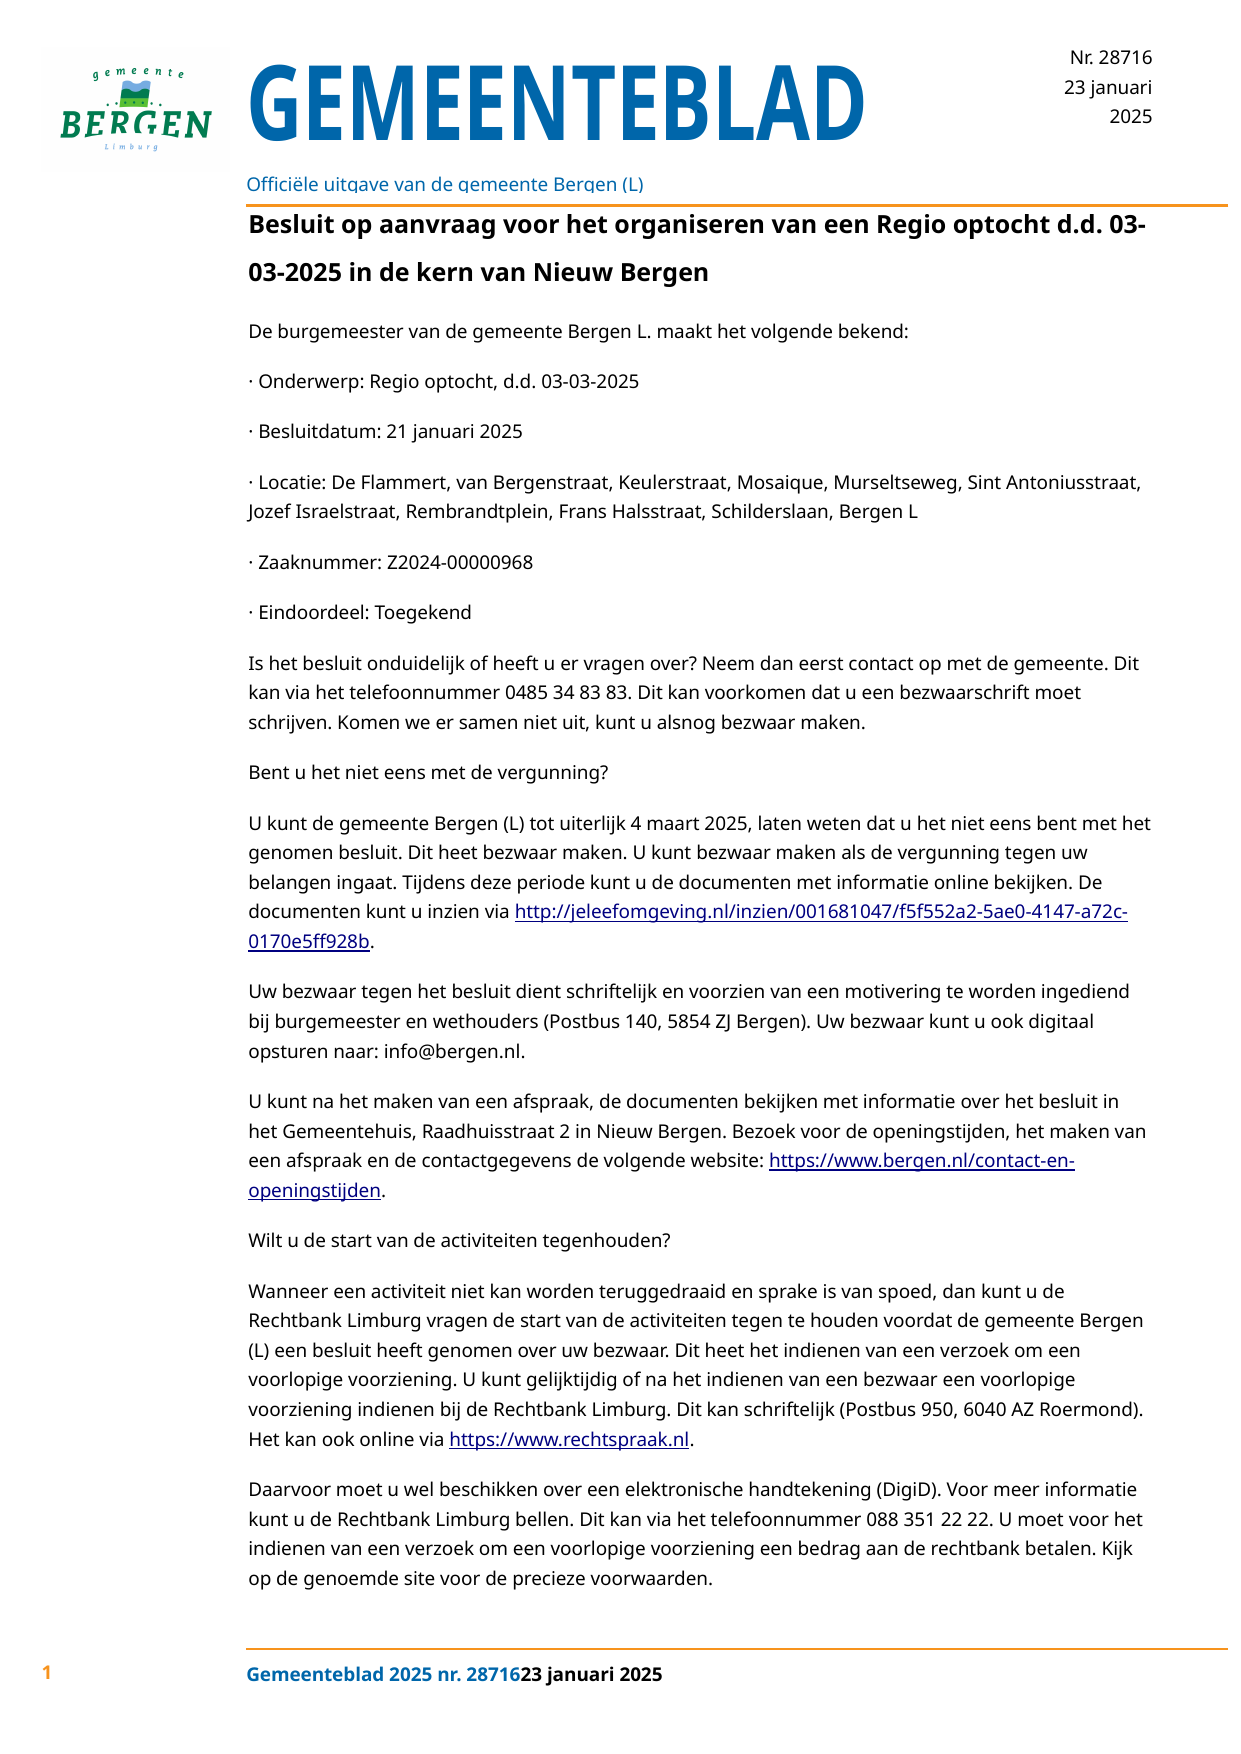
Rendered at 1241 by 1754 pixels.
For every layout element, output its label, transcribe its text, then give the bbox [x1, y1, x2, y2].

text Uw bezwaar tegen het besluit dient schriftelijk en voorzien van een motivering te worden ingediend bij burgemeester en wethouders (Postbus 140, 5854 ZJ Bergen). Uw bezwaar kunt u ook digitaal opsturen naar: info@bergen.nl. [248, 979, 1152, 1064]
text Bent u het niet eens met de vergunning? [248, 759, 1152, 785]
picture [41, 47, 231, 172]
text Is het besluit onduidelijk of heeft u er vragen over? Neem dan eerst contact op met de gemeente. Dit kan via het telefoonnummer 0485 34 83 83. Dit kan voorkomen dat u een bezwaarschrift moet schrijven. Komen we er samen niet uit, kunt u alsnog bezwaar maken. [248, 650, 1152, 735]
text Besluit op aanvraag voor het organiseren van een Regio optocht d.d. 03-03-2025 in de kern van Nieuw Bergen [248, 207, 1152, 288]
text · Zaaknummer: Z2024-00000968 [248, 549, 1152, 575]
text · Locatie: De Flammert, van Bergenstraat, Keulerstraat, Mosaique, Murseltseweg, Sint Antoniusstraat, Jozef Israelstraat, Rembrandtplein, Frans Halsstraat, Schilderslaan, Bergen L [248, 469, 1152, 524]
text Daarvoor moet u wel beschikken over een elektronische handtekening (DigiD). Voor meer informatie kunt u de Rechtbank Limburg bellen. Dit kan via het telefoonnummer 088 351 22 22. U moet voor het indienen van een verzoek om een voorlopige voorziening een bedrag aan de rechtbank betalen. Kijk op de genoemde site voor de precieze voorwaarden. [248, 1476, 1152, 1591]
text · Besluitdatum: 21 januari 2025 [248, 419, 1152, 444]
text Wanneer een activiteit niet kan worden teruggedraaid en sprake is van spoed, dan kunt u de Rechtbank Limburg vragen de start van de activiteiten tegen te houden voordat de gemeente Bergen (L) een besluit heeft genomen over uw bezwaar. Dit heet het indienen van een verzoek om een voorlopige voorziening. U kunt gelijktijdig of na het indienen van een bezwaar een voorlopige voorziening indienen bij de Rechtbank Limburg. Dit kan schriftelijk (Postbus 950, 6040 AZ Roermond). Het kan ook online via https://www.rechtspraak.nl. [248, 1278, 1152, 1452]
text Wilt u de start van de activiteiten tegenhouden? [248, 1227, 1152, 1253]
text De burgemeester van de gemeente Bergen L. maakt het volgende bekend: [248, 318, 1152, 344]
text U kunt de gemeente Bergen (L) tot uiterlijk 4 maart 2025, laten weten dat u het niet eens bent met het genomen besluit. Dit heet bezwaar maken. U kunt bezwaar maken als de vergunning tegen uw belangen ingaat. Tijdens deze periode kunt u de documenten met informatie online bekijken. De documenten kunt u inzien via http://jeleefomgeving.nl/inzien/001681047/f5f552a2-5ae0-4147-a72c-0170e5ff928b. [248, 810, 1152, 954]
text · Eindoordeel: Toegekend [248, 599, 1152, 625]
text · Onderwerp: Regio optocht, d.d. 03-03-2025 [248, 368, 1152, 394]
text U kunt na het maken van een afspraak, de documenten bekijken met informatie over het besluit in het Gemeentehuis, Raadhuisstraat 2 in Nieuw Bergen. Bezoek voor de openingstijden, het maken van een afspraak en de contactgegevens de volgende website: https://www.bergen.nl/contact-en-openingstijden. [248, 1088, 1152, 1203]
